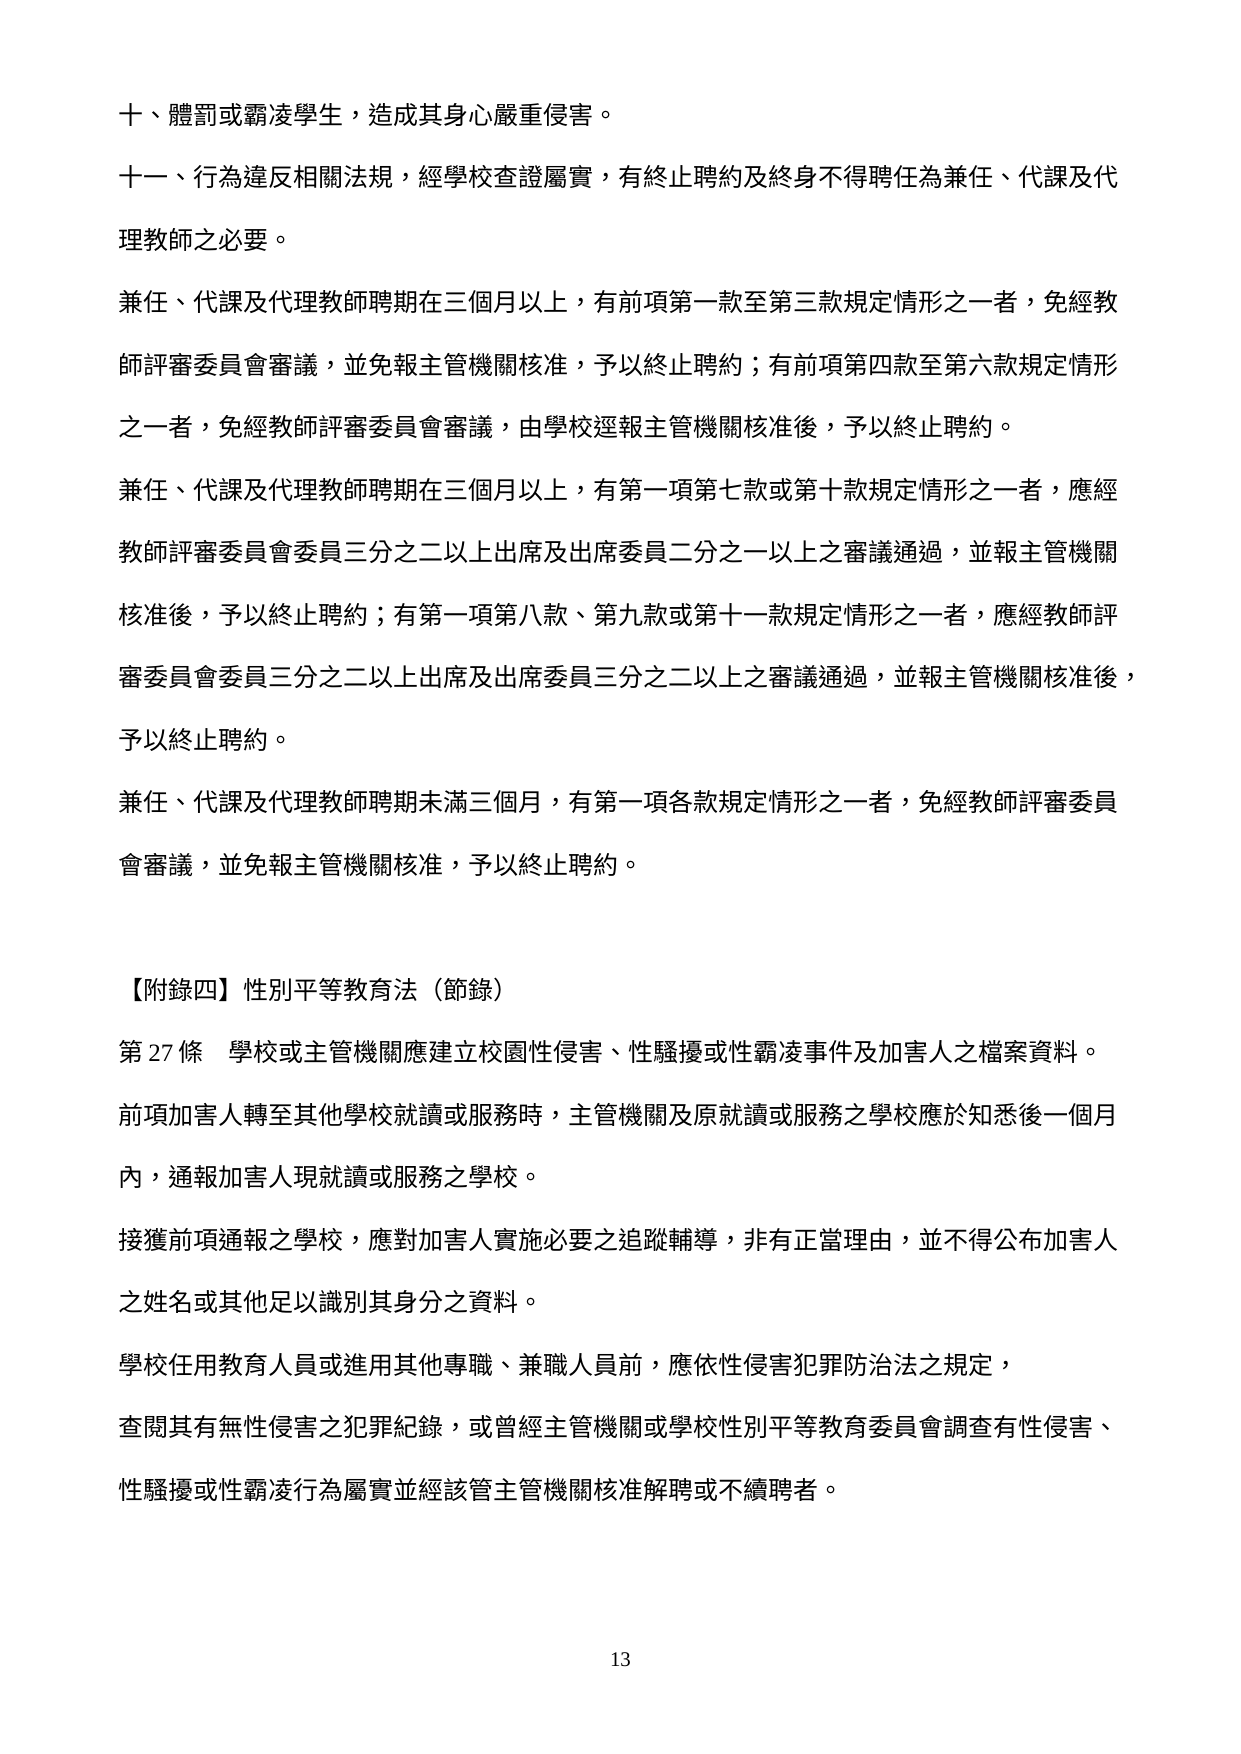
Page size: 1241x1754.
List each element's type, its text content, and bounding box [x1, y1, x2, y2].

text 兼任、代課及代理教師聘期未滿三個月，有第一項各款規定情形之一者，免經教師評審委員會審議，並免報主管機關核准，予以終止聘約。 [118, 759, 1122, 884]
text 十一、行為違反相關法規，經學校查證屬實，有終止聘約及終身不得聘任為兼任、代課及代理教師之必要。 [118, 134, 1122, 259]
text 接獲前項通報之學校，應對加害人實施必要之追蹤輔導，非有正當理由，並不得公布加害人之姓名或其他足以識別其身分之資料。 [118, 1197, 1122, 1322]
text 學校任用教育人員或進用其他專職、兼職人員前，應依性侵害犯罪防治法之規定， [118, 1322, 1122, 1384]
text 兼任、代課及代理教師聘期在三個月以上，有第一項第七款或第十款規定情形之一者，應經教師評審委員會委員三分之二以上出席及出席委員二分之一以上之審議通過，並報主管機關核准後，予以終止聘約；有第一項第八款、第九款或第十一款規定情形之一者，應經教師評審委員會委員三分之二以上出席及出席委員三分之二以上之審議通過，並報主管機關核准後，予以終止聘約。 [118, 447, 1122, 759]
text 十、體罰或霸凌學生，造成其身心嚴重侵害。 [118, 72, 1122, 134]
text 第27條 學校或主管機關應建立校園性侵害、性騷擾或性霸凌事件及加害人之檔案資料。 [118, 1009, 1122, 1072]
text 兼任、代課及代理教師聘期在三個月以上，有前項第一款至第三款規定情形之一者，免經教師評審委員會審議，並免報主管機關核准，予以終止聘約；有前項第四款至第六款規定情形之一者，免經教師評審委員會審議，由學校逕報主管機關核准後，予以終止聘約。 [118, 259, 1122, 447]
text 【附錄四】性別平等教育法（節錄） [118, 947, 1122, 1009]
text 前項加害人轉至其他學校就讀或服務時，主管機關及原就讀或服務之學校應於知悉後一個月內，通報加害人現就讀或服務之學校。 [118, 1072, 1122, 1197]
text 查閱其有無性侵害之犯罪紀錄，或曾經主管機關或學校性別平等教育委員會調查有性侵害、性騷擾或性霸凌行為屬實並經該管主管機關核准解聘或不續聘者。 [118, 1384, 1122, 1509]
